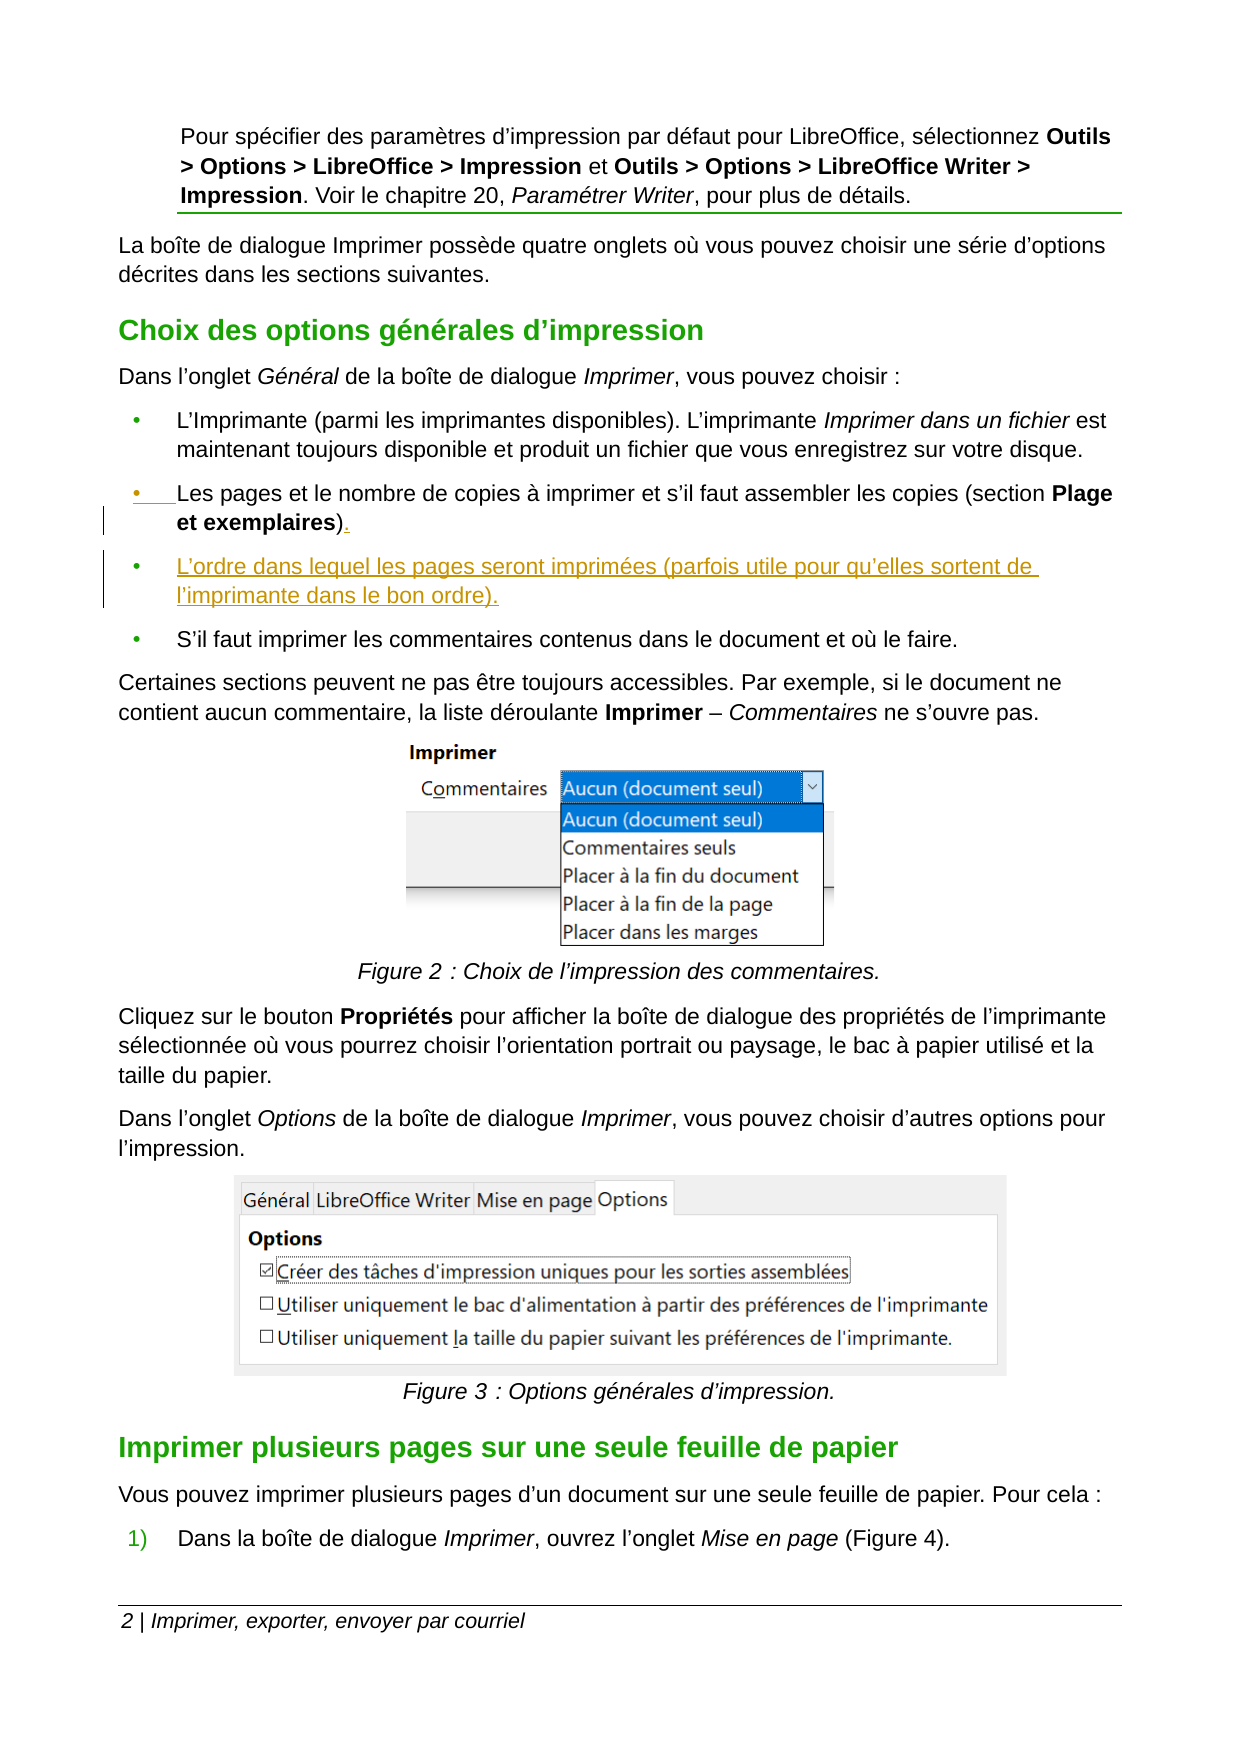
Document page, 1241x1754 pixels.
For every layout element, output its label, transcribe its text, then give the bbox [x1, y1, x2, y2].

list L’Imprimante (parmi les imprimantes disponibles). L’imprimante Imprimer dans un fichier est maintenant toujours disponible et produit un fichier que vous enregistrez sur votre disque. [133, 404, 1122, 462]
subtitle Imprimer plusieurs pages sur une seule feuille de papier [118, 1434, 1122, 1464]
text Cliquez sur le bouton Propriétés pour afficher la boîte de dialogue des propriétés de l’imprimante sélectionnée où vous pourrez choisir l’orientation portrait ou paysage, le bac à papier utilisé et la taille du papier. [118, 1001, 1122, 1088]
text Figure 2 : Choix de l’impression des commentaires. [118, 956, 1122, 986]
list Dans la boîte de dialogue Imprimer, ouvrez l’onglet Mise en page (Figure 4). [148, 1522, 1122, 1551]
text Certaines sections peuvent ne pas être toujours accessibles. Par exemple, si le document ne contient aucun commentaire, la liste déroulante Imprimer – Commentaires ne s’ouvre pas. [118, 667, 1122, 725]
text Vous pouvez imprimer plusieurs pages d’un document sur une seule feuille de papier. Pour cela : [118, 1478, 1122, 1507]
text La boîte de dialogue Imprimer possède quatre onglets où vous pouvez choisir une série d’options décrites dans les sections suivantes. [118, 229, 1122, 287]
subtitle Choix des options générales d’impression [118, 317, 1122, 346]
list S’il faut imprimer les commentaires contenus dans le document et où le faire. [133, 623, 1122, 652]
text Figure 3 : Options générales d’impression. [118, 1376, 1122, 1405]
picture [406, 739, 835, 957]
text Pour spécifier des paramètres d’impression par défaut pour LibreOffice, sélectionnez Outils > Options > LibreOffice > Impression et Outils > Options > LibreOffice Writer > Impression. Voir le chapitre 20, Paramétrer Writer, pour plus de détails. [177, 118, 1122, 212]
picture [233, 1175, 1007, 1376]
list L’ordre dans lequel les pages seront imprimées (parfois utile pour qu’elles sortent de l’imprimante dans le bon ordre). [133, 550, 1122, 608]
list Les pages et le nombre de copies à imprimer et s’il faut assembler les copies (section Plage et exemplaires). [133, 477, 1122, 535]
text Dans l’onglet Général de la boîte de dialogue Imprimer, vous pouvez choisir : [118, 360, 1122, 389]
text Dans l’onglet Options de la boîte de dialogue Imprimer, vous pouvez choisir d’autres options pour l’impression. [118, 1103, 1122, 1161]
